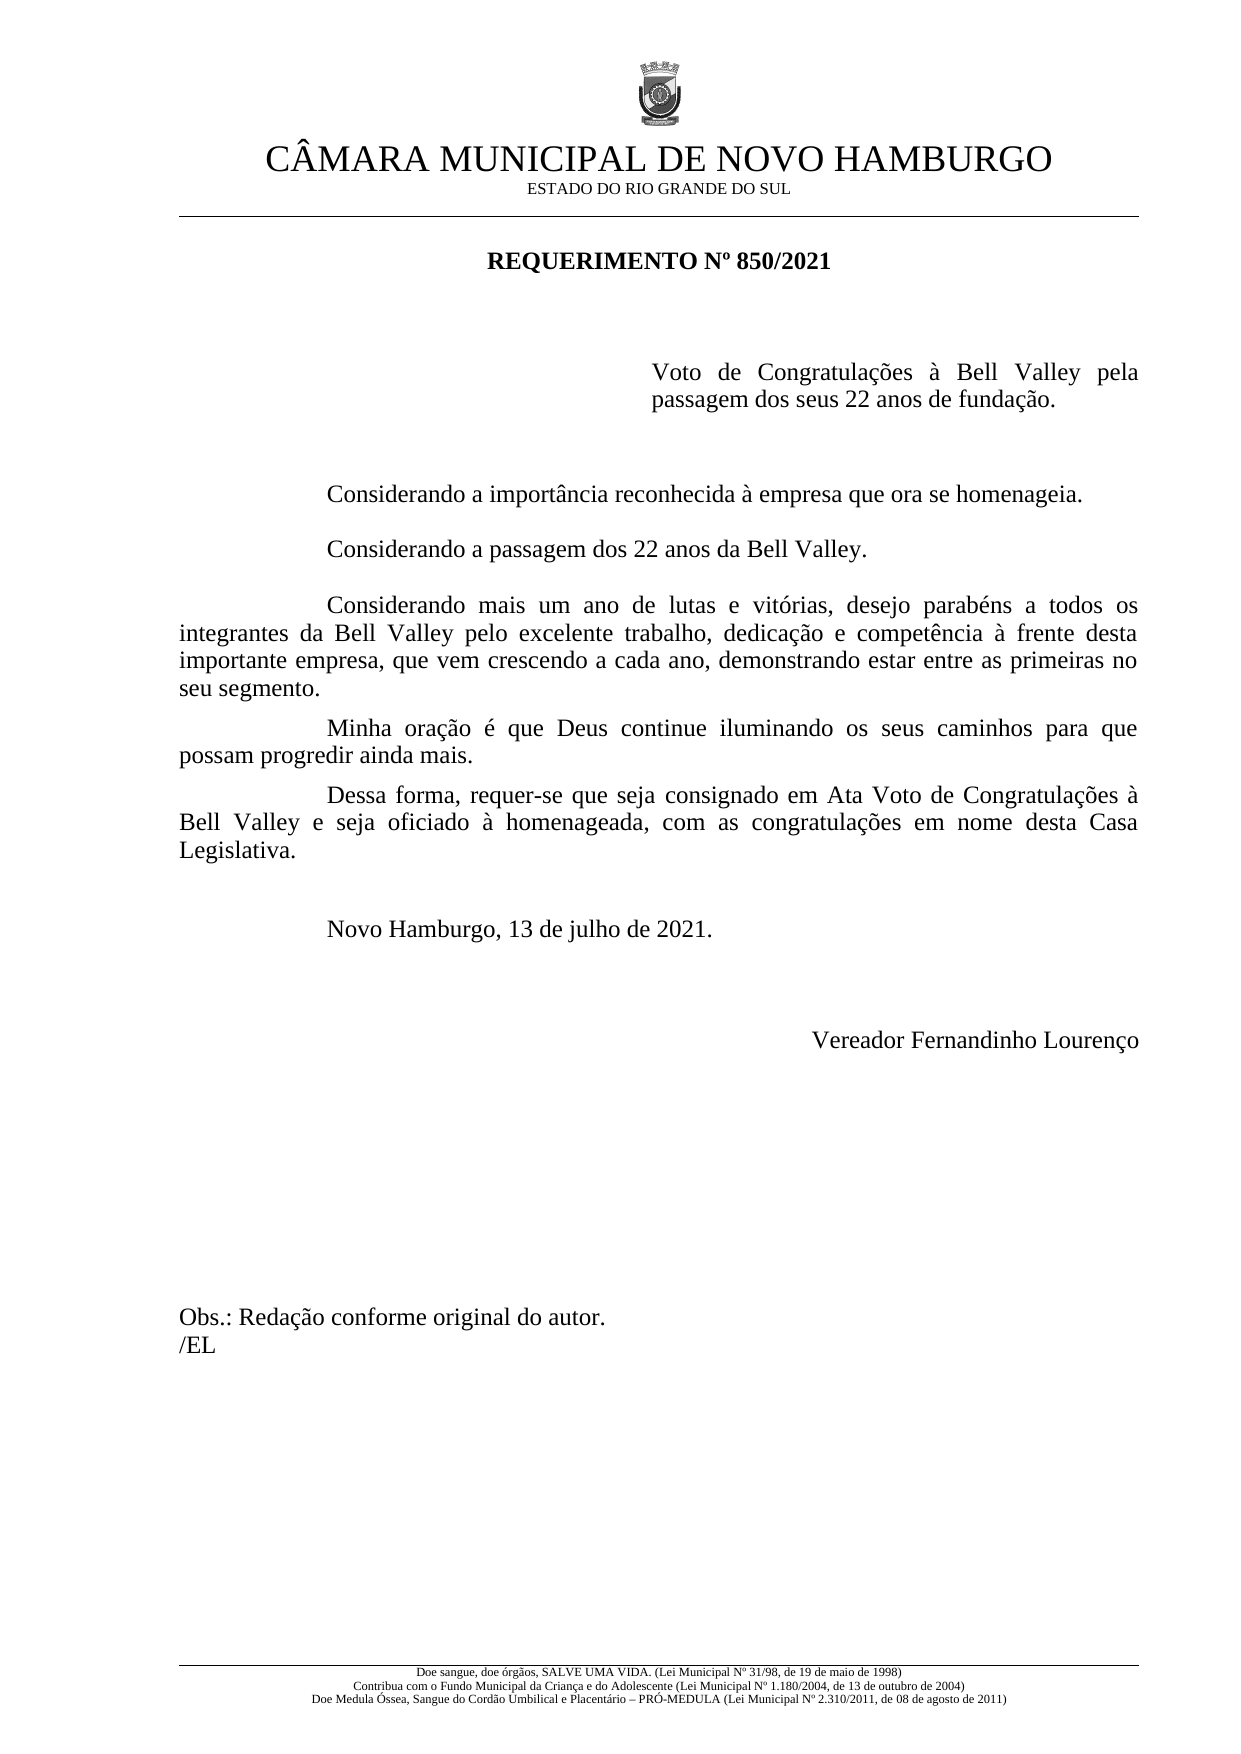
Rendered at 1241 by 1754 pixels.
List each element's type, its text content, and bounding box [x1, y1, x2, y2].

text Voto de Congratulações à Bell Valley pela passagem dos seus 22 anos de fundação. [651, 358, 1139, 413]
text Dessa forma, requer-se que seja consignado em Ata Voto de Congratulações à Bell Valley e seja oficiado à homenageada, com as congratulações em nome desta Casa Legislativa. [179, 781, 1139, 864]
text Considerando mais um ano de lutas e vitórias, desejo parabéns a todos os integrantes da Bell Valley pelo excelente trabalho, dedicação e competência à frente desta importante empresa, que vem crescendo a cada ano, demonstrando estar entre as primeiras no seu segmento. [179, 591, 1139, 702]
text Vereador Fernandinho Lourenço [179, 1026, 1139, 1054]
text Novo Hamburgo, 13 de julho de 2021. [179, 915, 1139, 943]
text REQUERIMENTO Nº 850/2021 [179, 247, 1139, 274]
text /EL [179, 1331, 1139, 1358]
text Obs.: Redação conforme original do autor. [179, 1303, 1139, 1331]
text Minha oração é que Deus continue iluminando os seus caminhos para que possam progredir ainda mais. [179, 714, 1139, 769]
text Considerando a passagem dos 22 anos da Bell Valley. [179, 536, 1139, 563]
text Considerando a importância reconhecida à empresa que ora se homenageia. [179, 480, 1139, 508]
